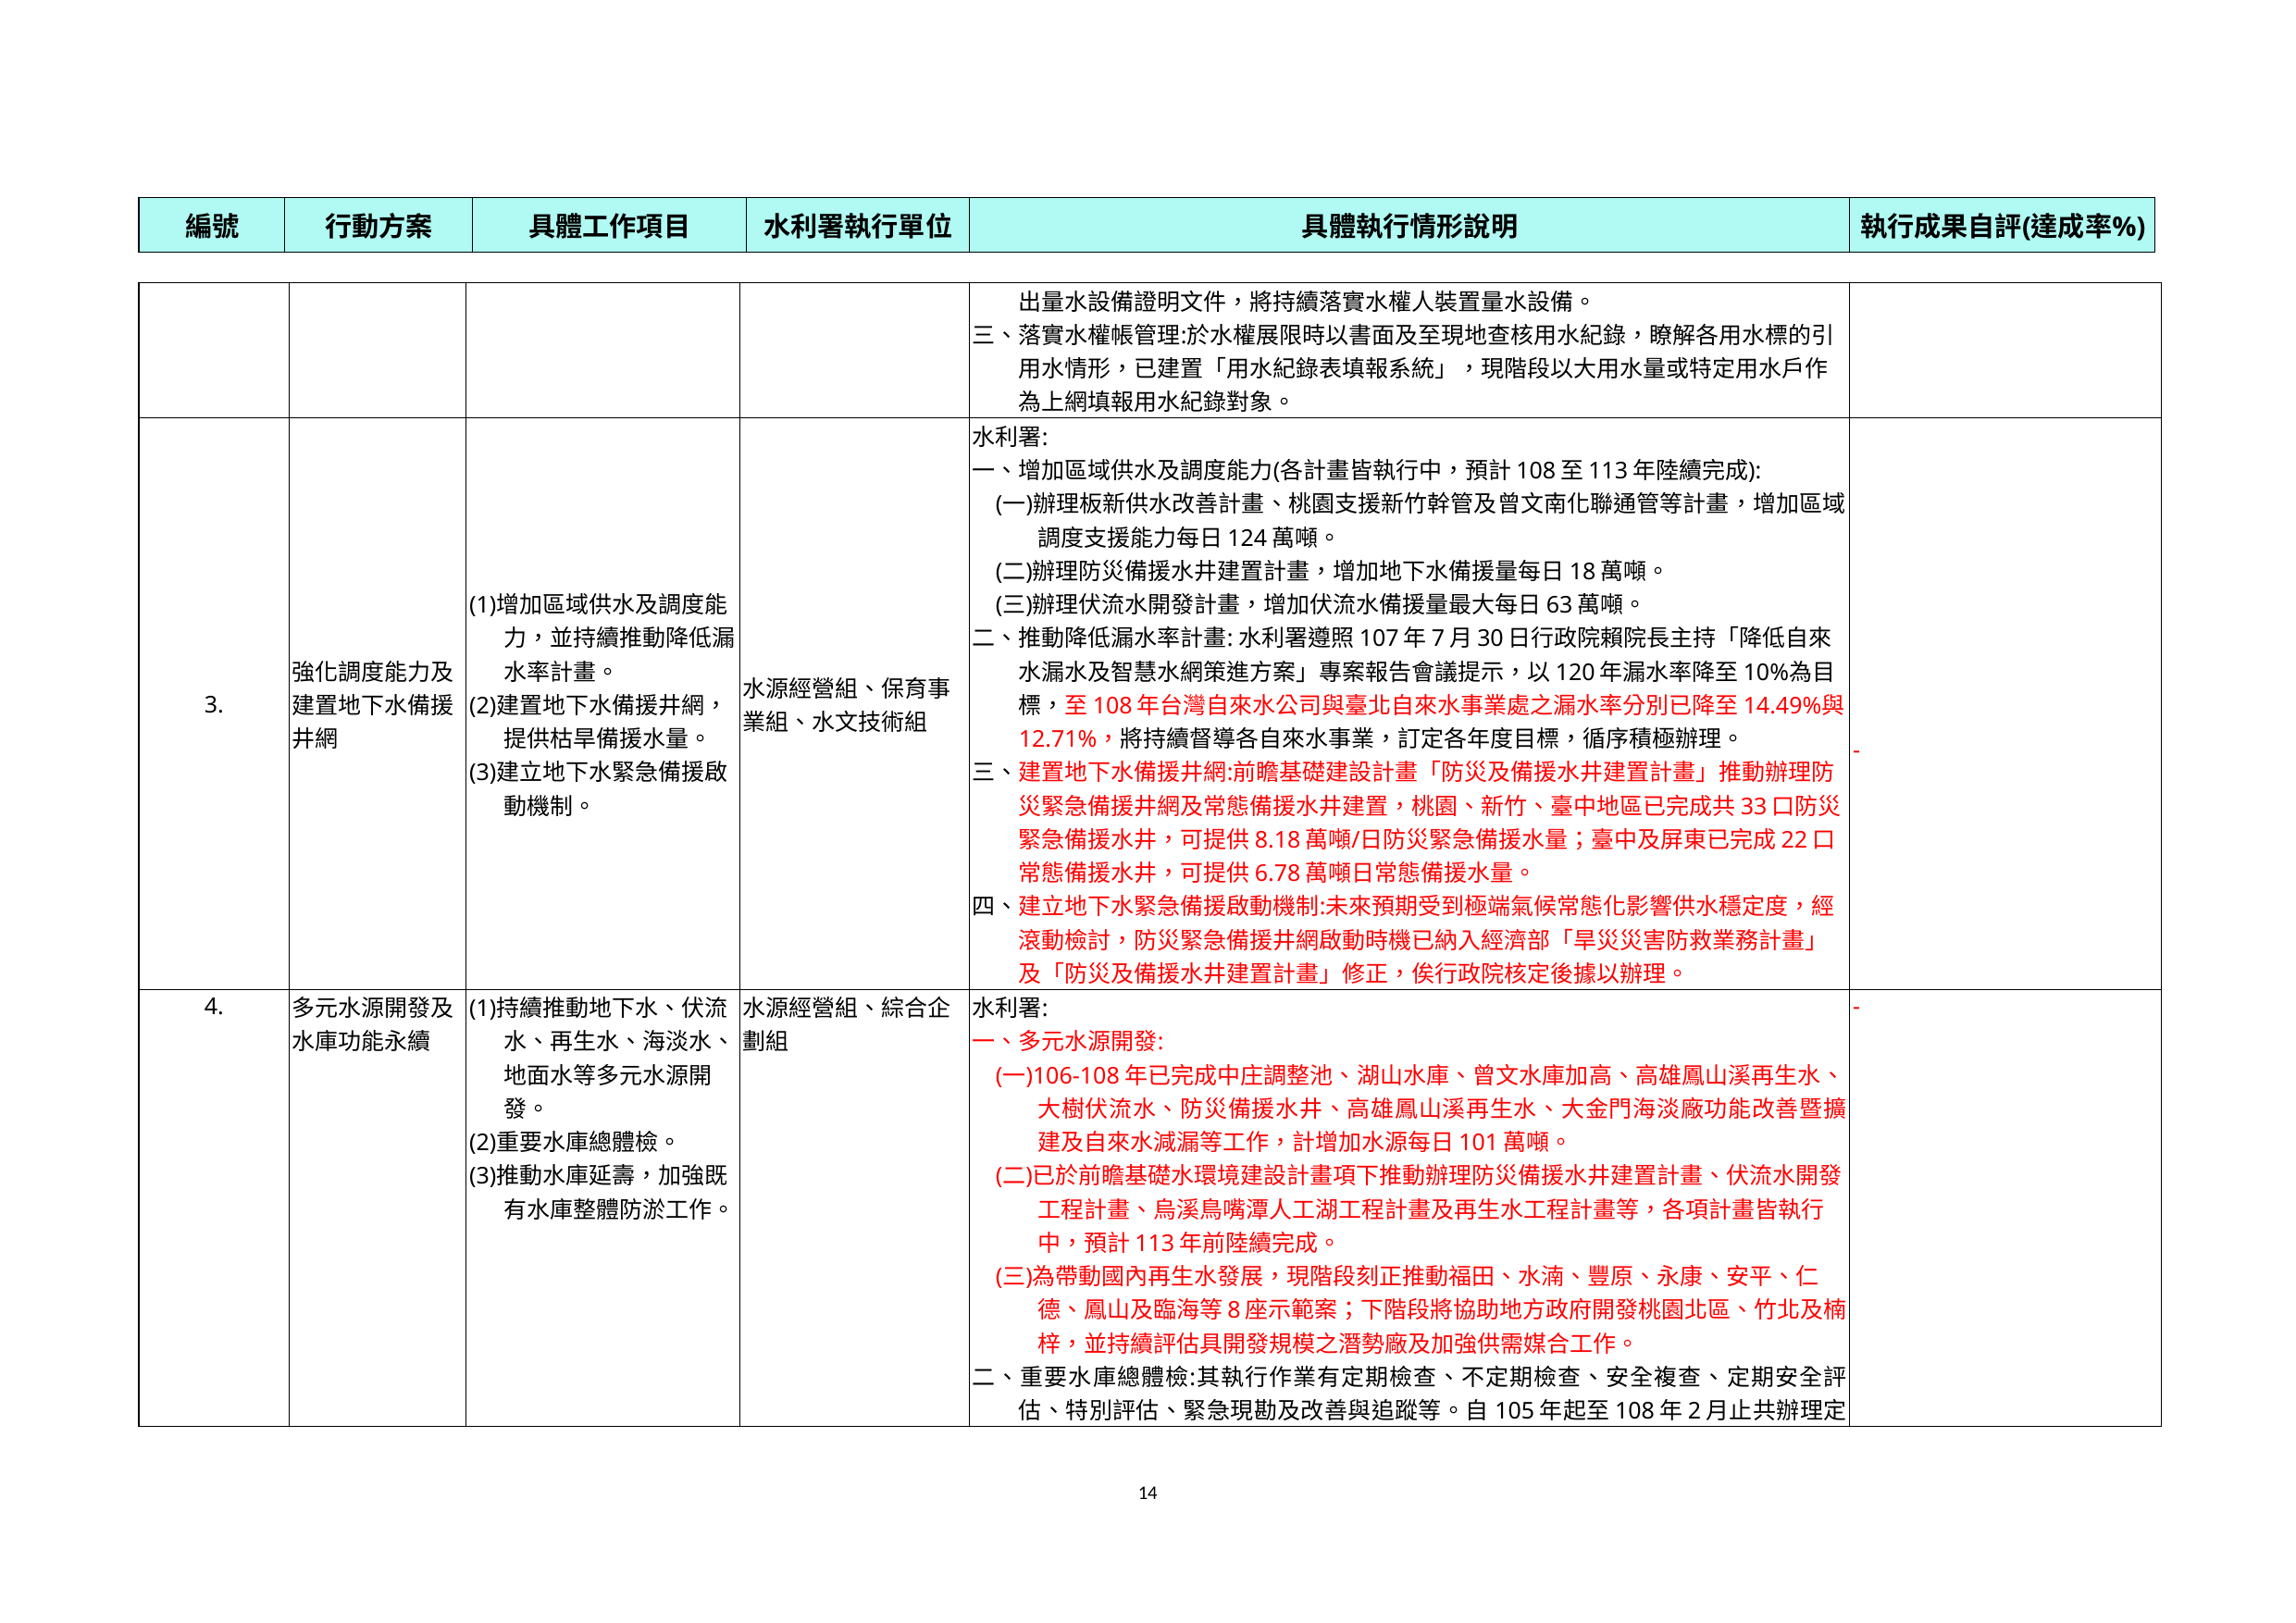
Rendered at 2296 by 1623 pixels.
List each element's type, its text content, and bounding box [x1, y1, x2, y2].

table_cell 水源經營組、綜合企劃組 [740, 990, 969, 1426]
table_cell 3. [140, 418, 289, 988]
table_cell - [1850, 418, 2161, 988]
table_cell [466, 283, 739, 417]
table_cell 多元水源開發及水庫功能永續 [290, 990, 465, 1426]
table_cell 水源經營組、保育事業組、水文技術組 [740, 418, 969, 988]
table_cell - [1850, 990, 2161, 1426]
table_cell [740, 283, 969, 417]
table_cell 4. [140, 990, 289, 1426]
table_cell (1)持續推動地下水、伏流水、再生水、海淡水、地面水等多元水源開發。 (2)重要水庫總體檢。 (3)推動水庫延壽，加強既有水庫整體防淤工作。 [466, 990, 739, 1426]
table_cell 水利署: 一、增加區域供水及調度能力(各計畫皆執行中，預計108至113年陸續完成): (一)辦理板新供水改善計畫、桃園支援新竹幹管及曾文南化聯通管等計畫，增加區域調度支援能力每日124萬噸。 (二)辦理防災備援水井建置計畫，增加地下水備援量每日18萬噸。 (三)辦理伏流水開發計畫，增加伏流水備援量最大每日63萬噸。 二、推動降低漏水率計畫: 水利署遵照107年7月30日行政院賴院長主持「降低自來水漏水及智慧水網策進方案」專案報告會議提示，以120年漏水率降至10%為目標，至108年台灣自來水公司與臺北自來水事業處之漏水率分別已降至14.49%與12.71%，將持續督導各自來水事業，訂定各年度目標，循序積極辦理。 三、建置地下水備援井網:前瞻基礎建設計畫「防災及備援水井建置計畫」推動辦理防災緊急備援井網及常態備援水井建置，桃園、新竹、臺中地區已完成共33口防災緊急備援水井，可提供8.18萬噸/日防災緊急備援水量；臺中及屏東已完成22口常態備援水井，可提供6.78萬噸日常態備援水量。 四、建立地下水緊急備援啟動機制:未來預期受到極端氣候常態化影響供水穩定度，經滾動檢討，防災緊急備援井網啟動時機已納入經濟部「旱災災害防救業務計畫」及「防災及備援水井建置計畫」修正，俟行政院核定後據以辦理。 [970, 418, 1849, 988]
table_cell [140, 283, 289, 417]
table_cell 強化調度能力及建置地下水備援井網 [290, 418, 465, 988]
table_cell - [1850, 283, 2161, 417]
table_cell 水利署: 一、多元水源開發: (一)106-108年已完成中庄調整池、湖山水庫、曾文水庫加高、高雄鳳山溪再生水、大樹伏流水、防災備援水井、高雄鳳山溪再生水、大金門海淡廠功能改善暨擴建及自來水減漏等工作，計增加水源每日101萬噸。 (二)已於前瞻基礎水環境建設計畫項下推動辦理防災備援水井建置計畫、伏流水開發工程計畫、烏溪鳥嘴潭人工湖工程計畫及再生水工程計畫等，各項計畫皆執行中，預計113年前陸續完成。 (三)為帶動國內再生水發展，現階段刻正推動福田、水湳、豐原、永康、安平、仁德、鳳山及臨海等8座示範案；下階段將協助地方政府開發桃園北區、竹北及楠梓，並持續評估具開發規模之潛勢廠及加強供需媒合工作。 二、重要水庫總體檢:其執行作業有定期檢查、不定期檢查、安全複查、定期安全評估、特別評估、緊急現勘及改善與追蹤等。自105年起至108年2月止共辦理定 [970, 990, 1849, 1426]
table_cell 出量水設備證明文件，將持續落實水權人裝置量水設備。 三、落實水權帳管理:於水權展限時以書面及至現地查核用水紀錄，瞭解各用水標的引用水情形，已建置「用水紀錄表填報系統」，現階段以大用水量或特定用水戶作為上網填報用水紀錄對象。 [970, 283, 1849, 417]
table_cell [290, 283, 465, 417]
table_cell (1)增加區域供水及調度能力，並持續推動降低漏水率計畫。 (2)建置地下水備援井網，提供枯旱備援水量。 (3)建立地下水緊急備援啟動機制。 [466, 418, 739, 988]
